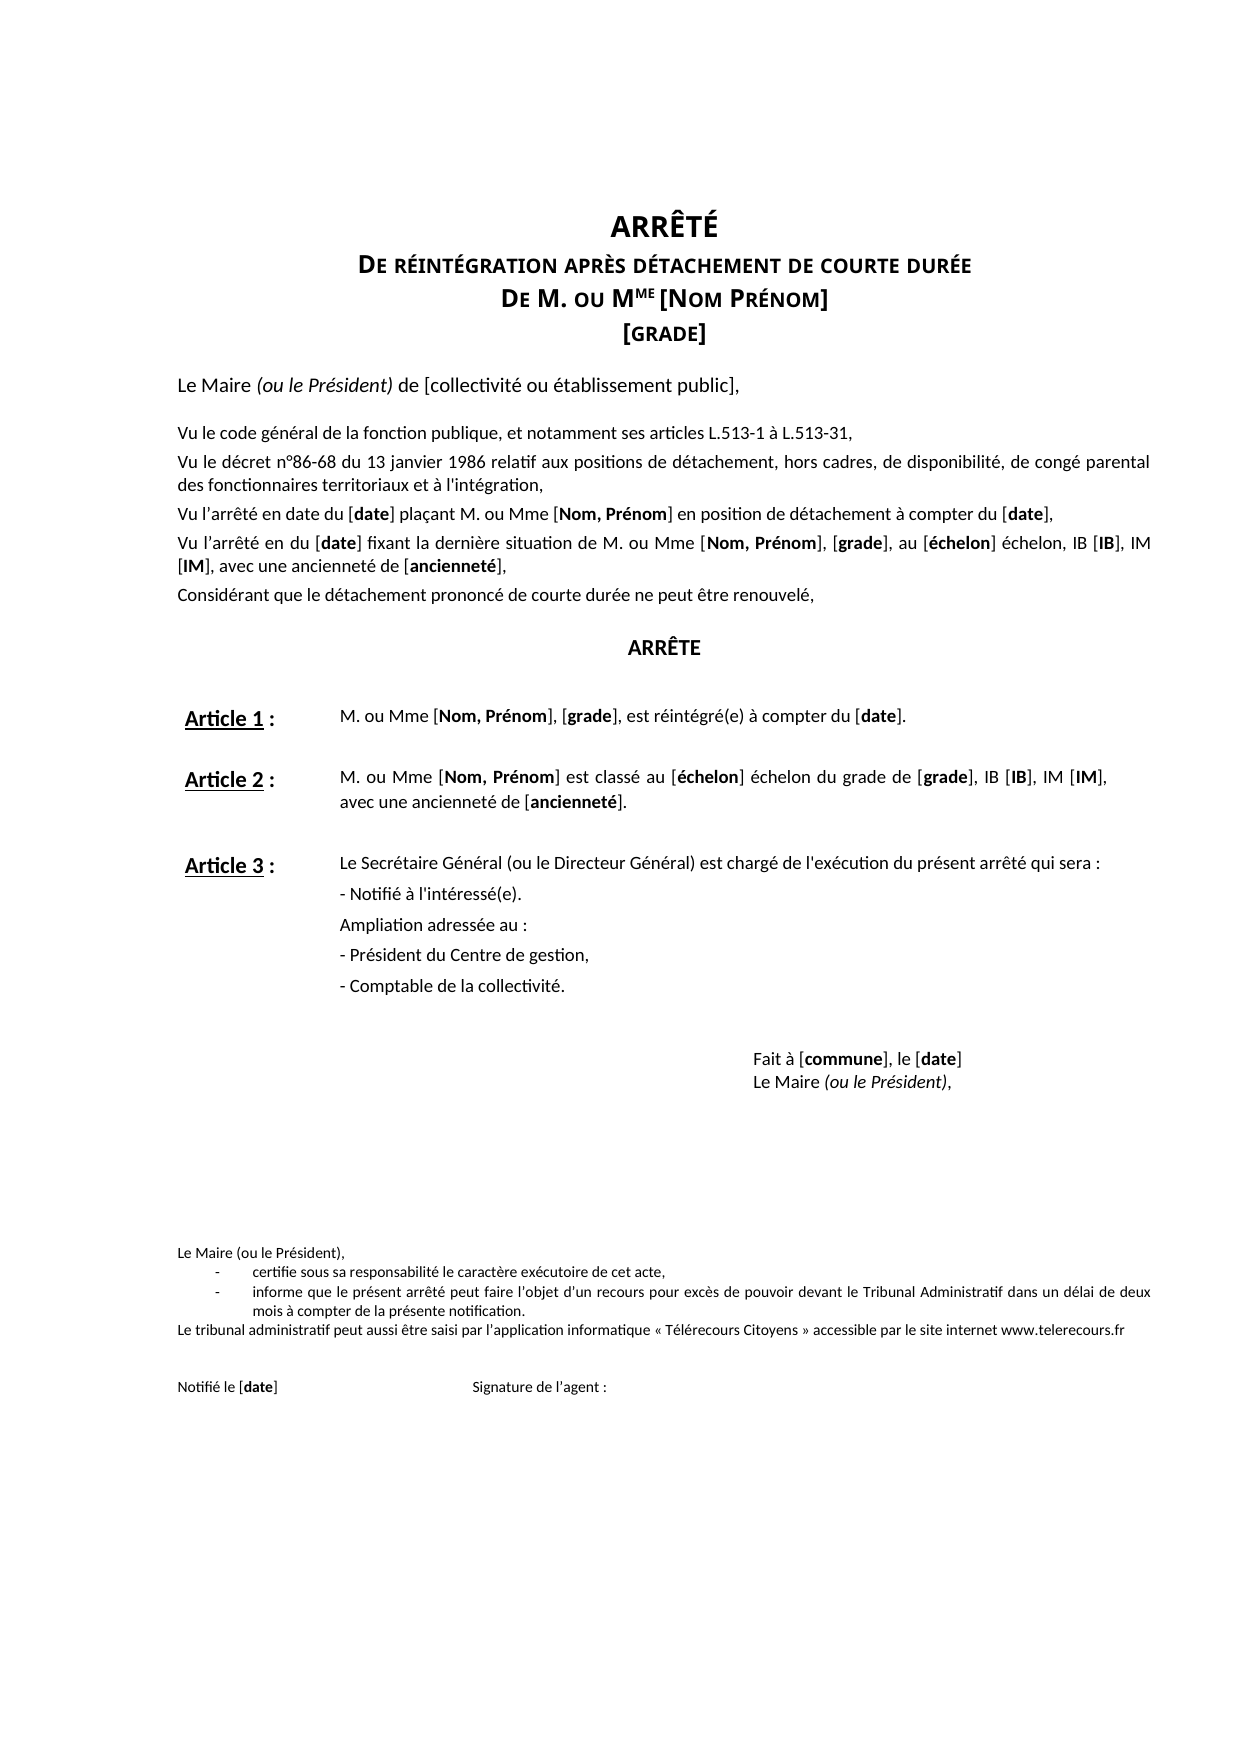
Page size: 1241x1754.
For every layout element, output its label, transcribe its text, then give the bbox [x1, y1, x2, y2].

text Le Maire (ou le Président), [177, 1244, 1152, 1263]
text Le Maire (ou le Président), [753, 1071, 1152, 1093]
text Vu l’arrêté en date du [date] plaçant M. ou Mme [Nom, Prénom] en position de détachement à compter du [date], [177, 502, 1152, 525]
list informe que le présent arrêté peut faire l’objet d’un recours pour excès de pouvoir devant le Tribunal Administratif dans un délai de deux mois à compter de la présente notification. [215, 1282, 1152, 1320]
text ARRÊTE [177, 633, 1152, 661]
table_cell Article 3 : [177, 851, 332, 1036]
text Vu le code général de la fonction publique, et notamment ses articles L.513-1 à L.513-31, [177, 421, 1152, 444]
text ARRÊTÉ [177, 207, 1152, 246]
text De M. ou Mme [Nom Prénom] [177, 281, 1152, 314]
text Vu l’arrêté en du [date] fixant la dernière situation de M. ou Mme [Nom, Prénom], [grade], au [échelon] échelon, IB [IB], IM [IM], avec une ancienneté de [ancienneté], [177, 531, 1152, 577]
text Le tribunal administratif peut aussi être saisi par l’application informatique « Télérecours Citoyens » accessible par le site internet www.telerecours.fr [177, 1320, 1152, 1339]
text Notifié le [date] Signature de l’agent : [177, 1377, 1152, 1396]
table_header M. ou Mme [Nom, Prénom], [grade], est réintégré(e) à compter du [date]. [332, 704, 1122, 766]
table_cell Article 2 : [177, 766, 332, 851]
list certifie sous sa responsabilité le caractère exécutoire de cet acte, [215, 1263, 1152, 1282]
text De réintégration après détachement de courte durée [177, 246, 1152, 281]
text Fait à [commune], le [date] [753, 1048, 1152, 1071]
table_cell M. ou Mme [Nom, Prénom] est classé au [échelon] échelon du grade de [grade], IB [IB], IM [IM], avec une ancienneté de [ancienneté]. [332, 766, 1122, 851]
text Considérant que le détachement prononcé de courte durée ne peut être renouvelé, [177, 583, 1152, 606]
table_header Article 1 : [177, 704, 332, 766]
text Vu le décret n°86-68 du 13 janvier 1986 relatif aux positions de détachement, hors cadres, de disponibilité, de congé parental des fonctionnaires territoriaux et à l'intégration, [177, 450, 1152, 496]
text [grade] [177, 314, 1152, 349]
text Le Maire (ou le Président) de [collectivité ou établissement public], [177, 373, 1152, 398]
table_cell Le Secrétaire Général (ou le Directeur Général) est chargé de l'exécution du présent arrêté qui sera : - Notifié à l'intéressé(e). Ampliation adressée au : - Président du Centre de gestion, - Comptable de la collectivité. [332, 851, 1122, 1036]
